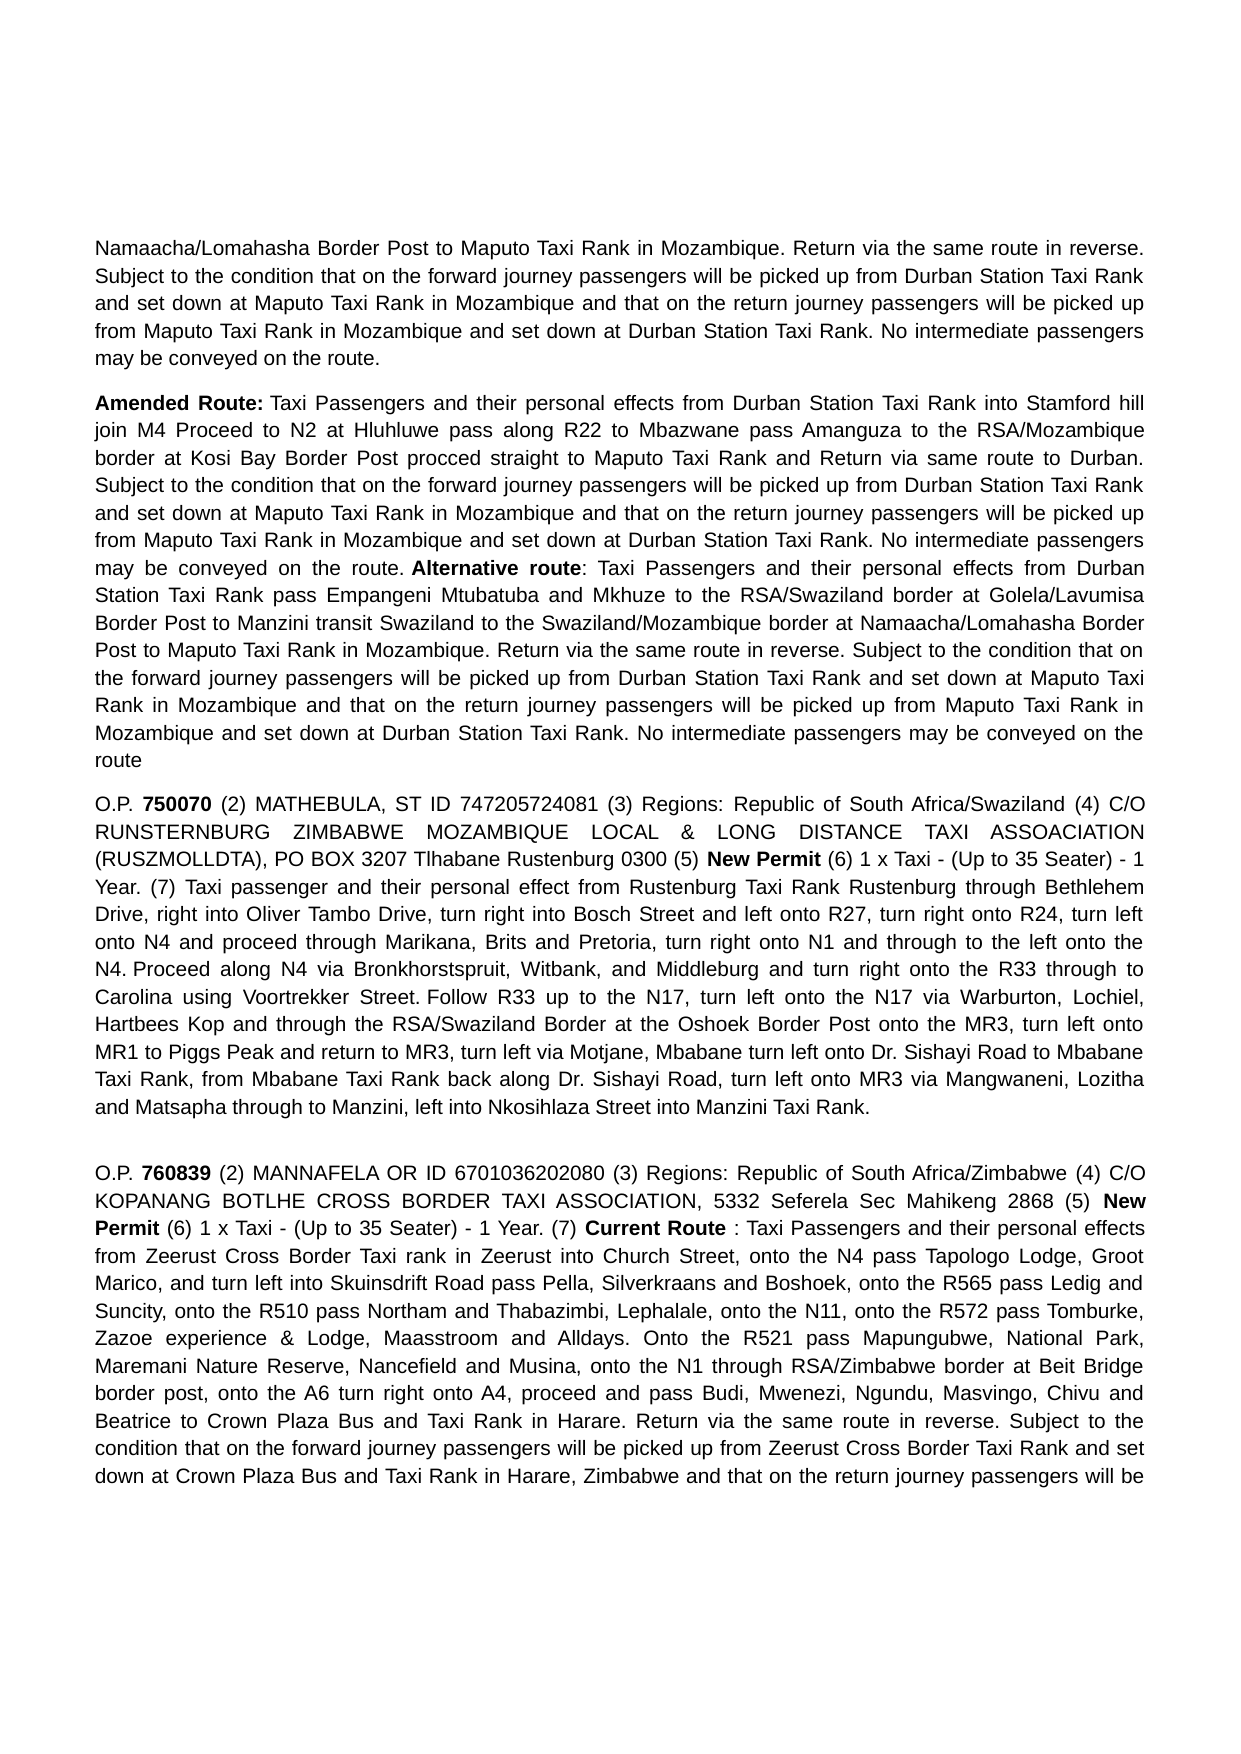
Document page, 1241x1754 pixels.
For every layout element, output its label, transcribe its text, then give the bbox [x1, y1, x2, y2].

text Namaacha/Lomahasha Border Post to Maputo Taxi Rank in Mozambique. Return via the same route in reverse. Subject to the condition that on the forward journey passengers will be picked up from Durban Station Taxi Rank and set down at Maputo Taxi Rank in Mozambique and that on the return journey passengers will be picked up from Maputo Taxi Rank in Mozambique and set down at Durban Station Taxi Rank. No intermediate passengers may be conveyed on the route. [94, 236, 1146, 370]
text O.P. 760839 (2) MANNAFELA OR ID 6701036202080 (3) Regions: Republic of South Africa/Zimbabwe (4) C/O KOPANANG BOTLHE CROSS BORDER TAXI ASSOCIATION, 5332 Seferela Sec Mahikeng 2868 (5) New Permit (6) 1 x Taxi - (Up to 35 Seater) - 1 Year. (7) Current Route : Taxi Passengers and their personal effects from Zeerust Cross Border Taxi rank in Zeerust into Church Street, onto the N4 pass Tapologo Lodge, Groot Marico, and turn left into Skuinsdrift Road pass Pella, Silverkraans and Boshoek, onto the R565 pass Ledig and Suncity, onto the R510 pass Northam and Thabazimbi, Lephalale, onto the N11, onto the R572 pass Tomburke, Zazoe experience & Lodge, Maasstroom and Alldays. Onto the R521 pass Mapungubwe, National Park, Maremani Nature Reserve, Nancefield and Musina, onto the N1 through RSA/Zimbabwe border at Beit Bridge border post, onto the A6 turn right onto A4, proceed and pass Budi, Mwenezi, Ngundu, Masvingo, Chivu and Beatrice to Crown Plaza Bus and Taxi Rank in Harare. Return via the same route in reverse. Subject to the condition that on the forward journey passengers will be picked up from Zeerust Cross Border Taxi Rank and set down at Crown Plaza Bus and Taxi Rank in Harare, Zimbabwe and that on the return journey passengers will be [94, 1161, 1146, 1488]
text O.P. 750070 (2) MATHEBULA, ST ID 747205724081 (3) Regions: Republic of South Africa/Swaziland (4) C/O RUNSTERNBURG ZIMBABWE MOZAMBIQUE LOCAL & LONG DISTANCE TAXI ASSOACIATION (RUSZMOLLDTA), PO BOX 3207 Tlhabane Rustenburg 0300 (5) New Permit (6) 1 x Taxi - (Up to 35 Seater) - 1 Year. (7) Taxi passenger and their personal effect from Rustenburg Taxi Rank Rustenburg through Bethlehem Drive, right into Oliver Tambo Drive, turn right into Bosch Street and left onto R27, turn right onto R24, turn left onto N4 and proceed through Marikana, Brits and Pretoria, turn right onto N1 and through to the left onto the N4. Proceed along N4 via Bronkhorstspruit, Witbank, and Middleburg and turn right onto the R33 through to Carolina using Voortrekker Street. Follow R33 up to the N17, turn left onto the N17 via Warburton, Lochiel, Hartbees Kop and through the RSA/Swaziland Border at the Oshoek Border Post onto the MR3, turn left onto MR1 to Piggs Peak and return to MR3, turn left via Motjane, Mbabane turn left onto Dr. Sishayi Road to Mbabane Taxi Rank, from Mbabane Taxi Rank back along Dr. Sishayi Road, turn left onto MR3 via Mangwaneni, Lozitha and Matsapha through to Manzini, left into Nkosihlaza Street into Manzini Taxi Rank. [94, 792, 1146, 1118]
text Amended Route: Taxi Passengers and their personal effects from Durban Station Taxi Rank into Stamford hill join M4 Proceed to N2 at Hluhluwe pass along R22 to Mbazwane pass Amanguza to the RSA/Mozambique border at Kosi Bay Border Post procced straight to Maputo Taxi Rank and Return via same route to Durban. Subject to the condition that on the forward journey passengers will be picked up from Durban Station Taxi Rank and set down at Maputo Taxi Rank in Mozambique and that on the return journey passengers will be picked up from Maputo Taxi Rank in Mozambique and set down at Durban Station Taxi Rank. No intermediate passengers may be conveyed on the route. Alternative route: Taxi Passengers and their personal effects from Durban Station Taxi Rank pass Empangeni Mtubatuba and Mkhuze to the RSA/Swaziland border at Golela/Lavumisa Border Post to Manzini transit Swaziland to the Swaziland/Mozambique border at Namaacha/Lomahasha Border Post to Maputo Taxi Rank in Mozambique. Return via the same route in reverse. Subject to the condition that on the forward journey passengers will be picked up from Durban Station Taxi Rank and set down at Maputo Taxi Rank in Mozambique and that on the return journey passengers will be picked up from Maputo Taxi Rank in Mozambique and set down at Durban Station Taxi Rank. No intermediate passengers may be conveyed on the route [94, 390, 1146, 772]
